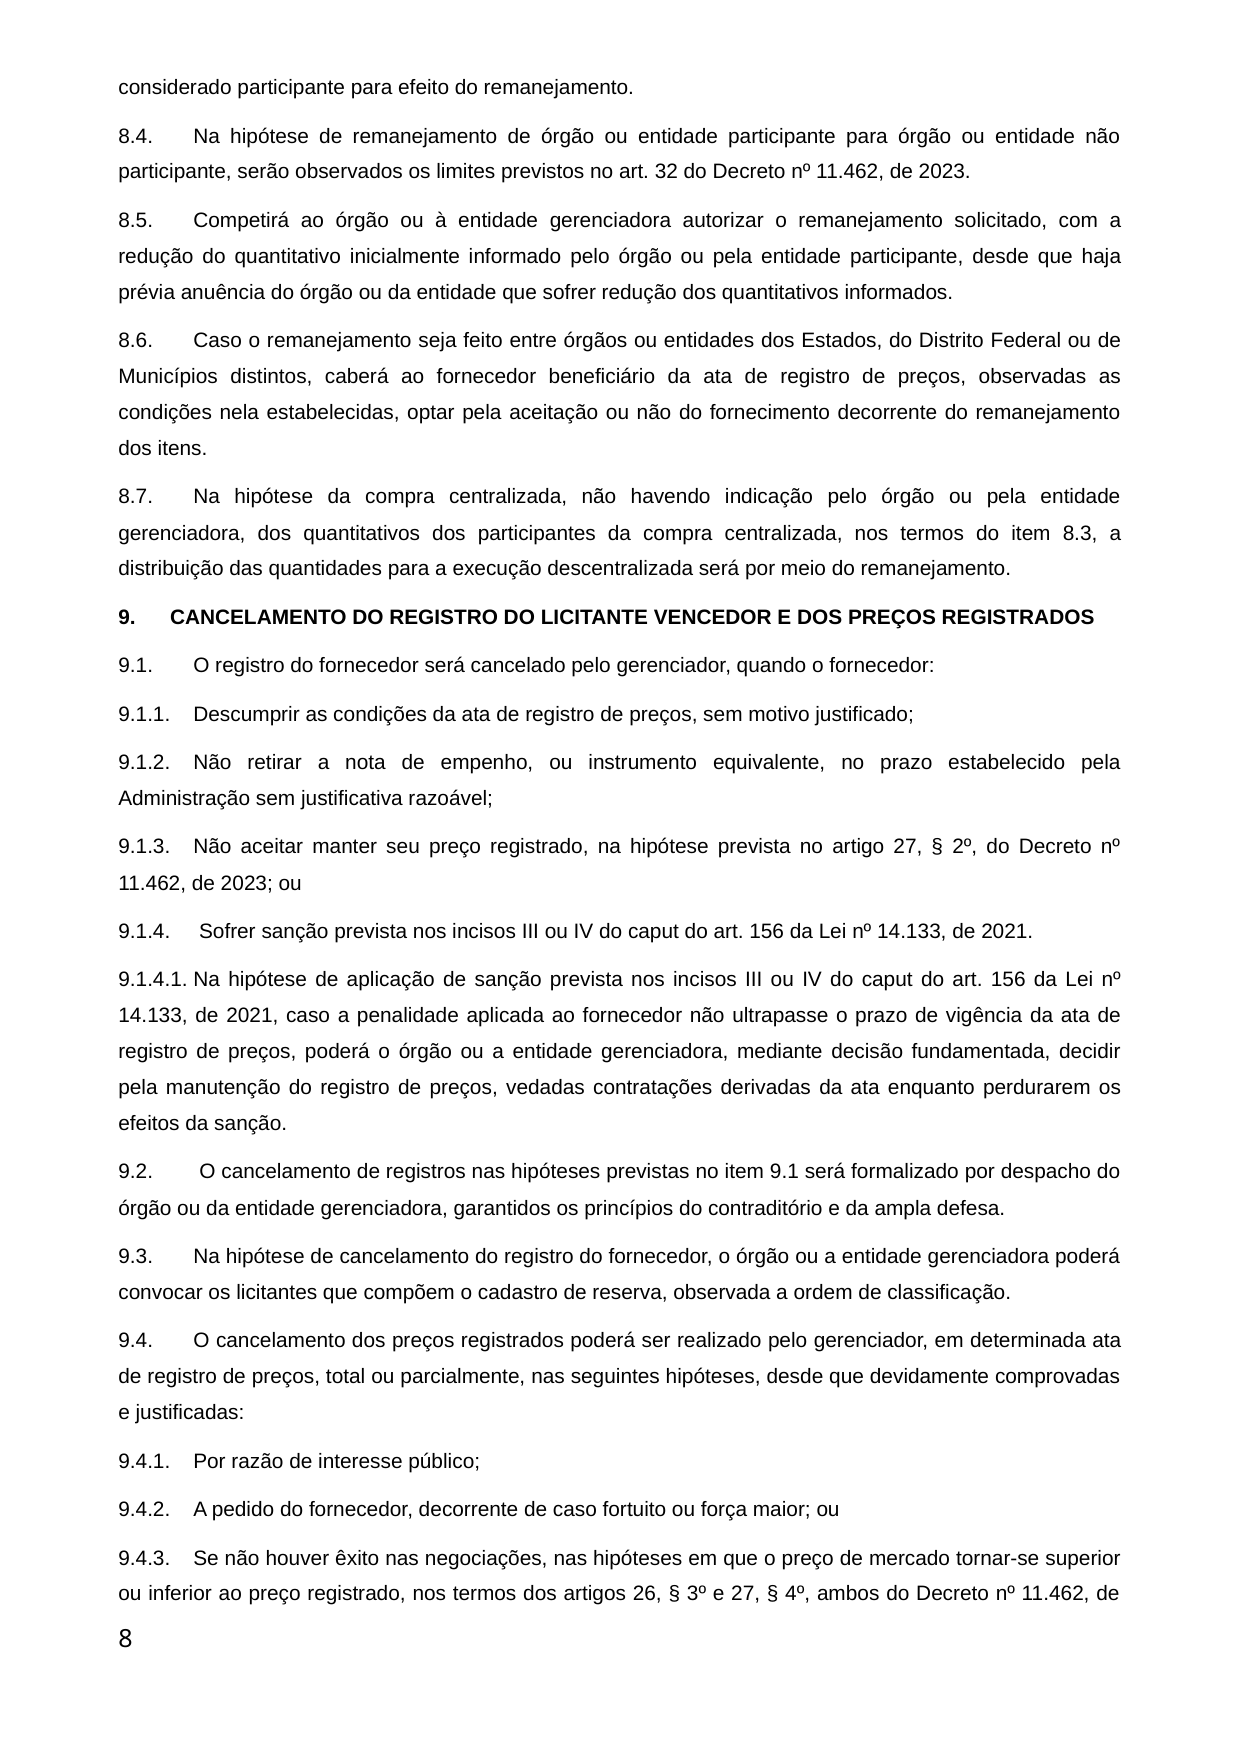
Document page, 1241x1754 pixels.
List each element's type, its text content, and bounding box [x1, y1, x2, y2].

list O cancelamento de registros nas hipóteses previstas no item 9.1 será formalizado por despacho do órgão ou da entidade gerenciadora, garantidos os princípios do contraditório e da ampla defesa. [118, 1159, 1122, 1219]
list Não aceitar manter seu preço registrado, na hipótese prevista no artigo 27, § 2º, do Decreto nº 11.462, de 2023; ou [118, 834, 1122, 894]
list Competirá ao órgão ou à entidade gerenciadora autorizar o remanejamento solicitado, com a redução do quantitativo inicialmente informado pelo órgão ou pela entidade participante, desde que haja prévia anuência do órgão ou da entidade que sofrer redução dos quantitativos informados. [118, 208, 1122, 304]
list Por razão de interesse público; [118, 1448, 1122, 1472]
list Se não houver êxito nas negociações, nas hipóteses em que o preço de mercado tornar-se superior ou inferior ao preço registrado, nos termos dos artigos 26, § 3º e 27, § 4º, ambos do Decreto nº 11.462, de [118, 1545, 1122, 1605]
list Sofrer sanção prevista nos incisos III ou IV do caput do art. 156 da Lei nº 14.133, de 2021. [118, 919, 1122, 943]
list Na hipótese da compra centralizada, não havendo indicação pelo órgão ou pela entidade gerenciadora, dos quantitativos dos participantes da compra centralizada, nos termos do item 8.3, a distribuição das quantidades para a execução descentralizada será por meio do remanejamento. [118, 484, 1122, 580]
list Na hipótese de remanejamento de órgão ou entidade participante para órgão ou entidade não participante, serão observados os limites previstos no art. 32 do Decreto nº 11.462, de 2023. [118, 123, 1122, 183]
list Descumprir as condições da ata de registro de preços, sem motivo justificado; [118, 702, 1122, 726]
list CANCELAMENTO DO REGISTRO DO LICITANTE VENCEDOR E DOS PREÇOS REGISTRADOS [118, 605, 1122, 629]
list O registro do fornecedor será cancelado pelo gerenciador, quando o fornecedor: [118, 653, 1122, 677]
list O cancelamento dos preços registrados poderá ser realizado pelo gerenciador, em determinada ata de registro de preços, total ou parcialmente, nas seguintes hipóteses, desde que devidamente comprovadas e justificadas: [118, 1328, 1122, 1424]
list Na hipótese de cancelamento do registro do fornecedor, o órgão ou a entidade gerenciadora poderá convocar os licitantes que compõem o cadastro de reserva, observada a ordem de classificação. [118, 1244, 1122, 1304]
list Caso o remanejamento seja feito entre órgãos ou entidades dos Estados, do Distrito Federal ou de Municípios distintos, caberá ao fornecedor beneficiário da ata de registro de preços, observadas as condições nela estabelecidas, optar pela aceitação ou não do fornecimento decorrente do remanejamento dos itens. [118, 328, 1122, 460]
list A pedido do fornecedor, decorrente de caso fortuito ou força maior; ou [118, 1497, 1122, 1521]
list considerado participante para efeito do remanejamento. [118, 75, 1122, 99]
list Na hipótese de aplicação de sanção prevista nos incisos III ou IV do caput do art. 156 da Lei nº 14.133, de 2021, caso a penalidade aplicada ao fornecedor não ultrapasse o prazo de vigência da ata de registro de preços, poderá o órgão ou a entidade gerenciadora, mediante decisão fundamentada, decidir pela manutenção do registro de preços, vedadas contratações derivadas da ata enquanto perdurarem os efeitos da sanção. [118, 967, 1122, 1135]
list Não retirar a nota de empenho, ou instrumento equivalente, no prazo estabelecido pela Administração sem justificativa razoável; [118, 750, 1122, 810]
